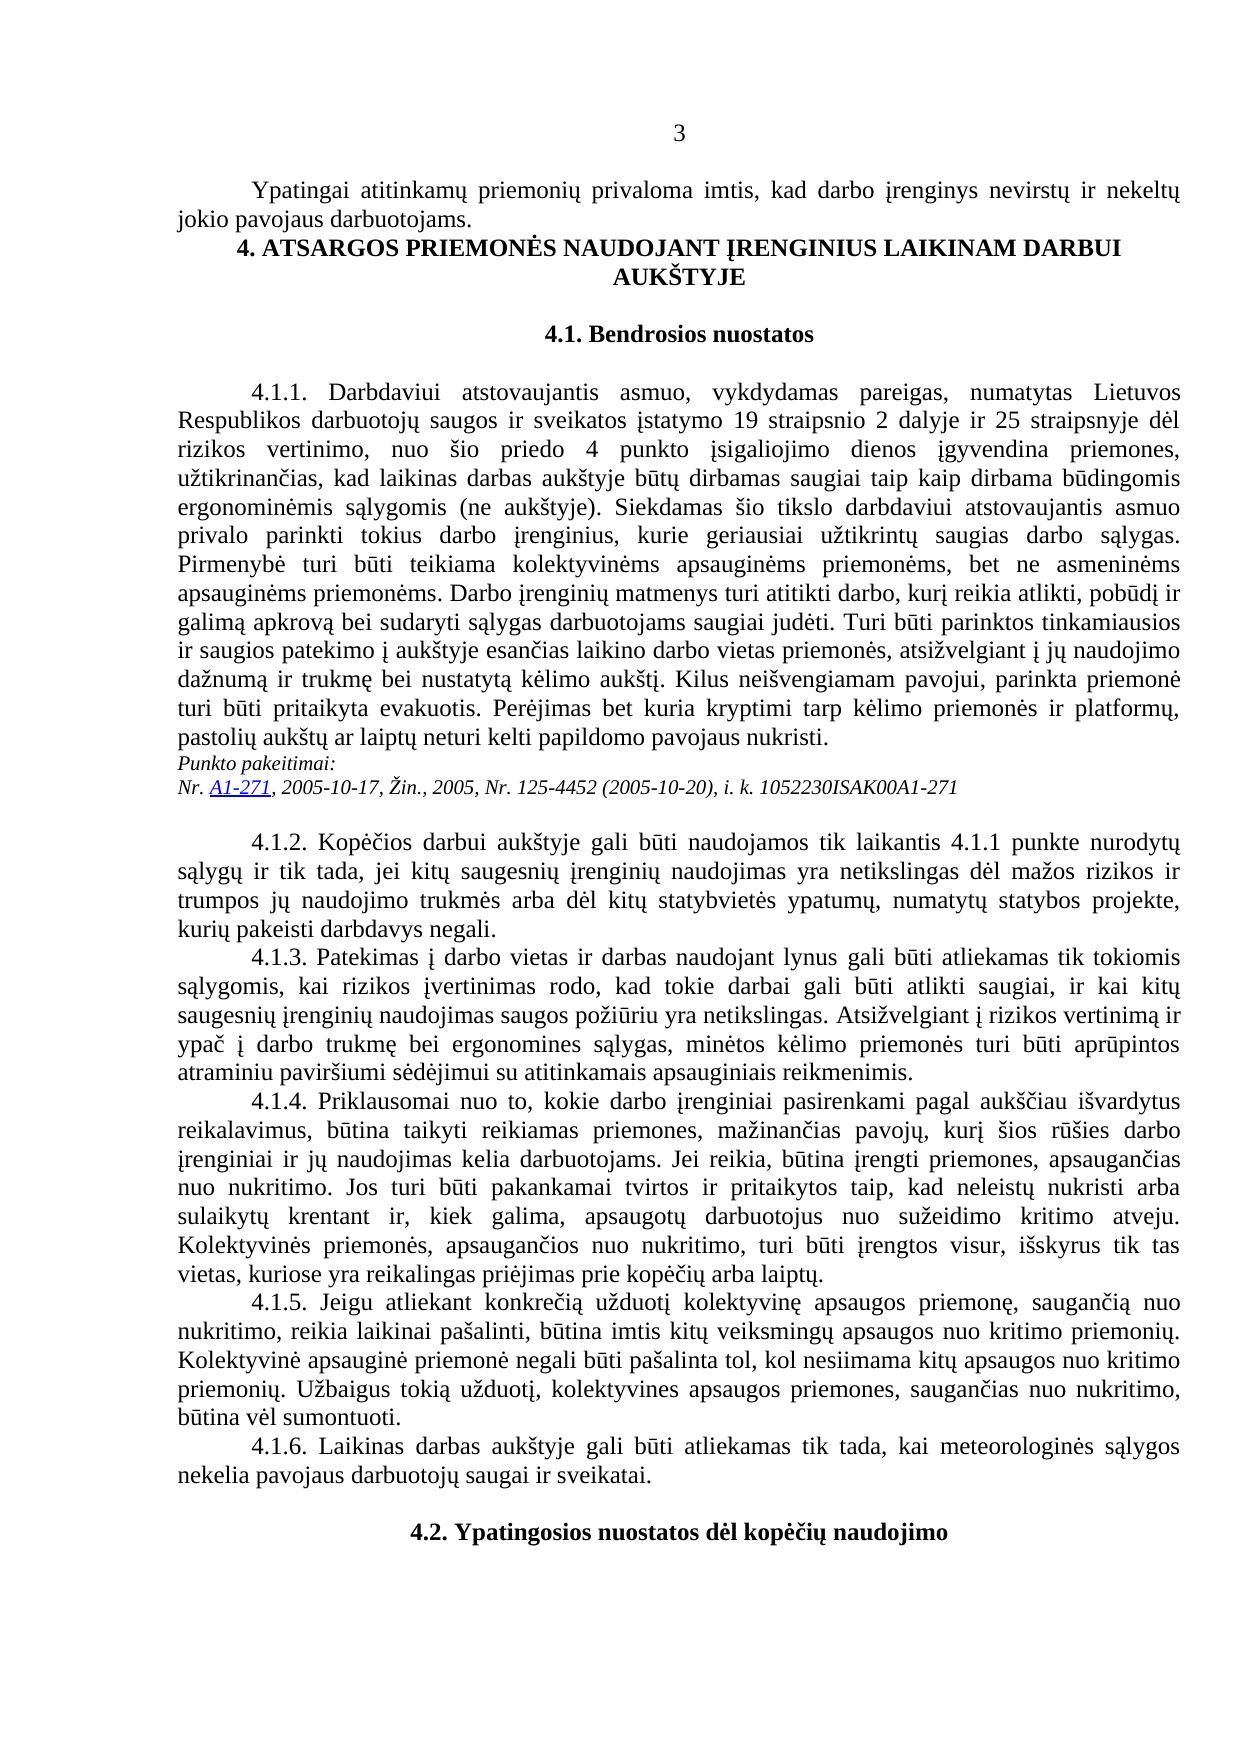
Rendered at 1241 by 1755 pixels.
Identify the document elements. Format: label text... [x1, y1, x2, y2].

text 4.1. Bendrosios nuostatos [177, 319, 1181, 348]
text 4.1.3. Patekimas į darbo vietas ir darbas naudojant lynus gali būti atliekamas tik tokiomis sąlygomis, kai rizikos įvertinimas rodo, kad tokie darbai gali būti atlikti saugiai, ir kai kitų saugesnių įrenginių naudojimas saugos požiūriu yra netikslingas. Atsižvelgiant į rizikos vertinimą ir ypač į darbo trukmę bei ergonomines sąlygas, minėtos kėlimo priemonės turi būti aprūpintos atraminiu paviršiumi sėdėjimui su atitinkamais apsauginiais reikmenimis. [177, 942, 1181, 1086]
text 4.1.5. Jeigu atliekant konkrečią užduotį kolektyvinę apsaugos priemonę, saugančią nuo nukritimo, reikia laikinai pašalinti, būtina imtis kitų veiksmingų apsaugos nuo kritimo priemonių. Kolektyvinė apsauginė priemonė negali būti pašalinta tol, kol nesiimama kitų apsaugos nuo kritimo priemonių. Užbaigus tokią užduotį, kolektyvines apsaugos priemones, saugančias nuo nukritimo, būtina vėl sumontuoti. [177, 1287, 1181, 1431]
text 4.1.2. Kopėčios darbui aukštyje gali būti naudojamos tik laikantis 4.1.1 punkte nurodytų sąlygų ir tik tada, jei kitų saugesnių įrenginių naudojimas yra netikslingas dėl mažos rizikos ir trumpos jų naudojimo trukmės arba dėl kitų statybvietės ypatumų, numatytų statybos projekte, kurių pakeisti darbdavys negali. [177, 827, 1181, 942]
text Ypatingai atitinkamų priemonių privaloma imtis, kad darbo įrenginys nevirstų ir nekeltų jokio pavojaus darbuotojams. [177, 176, 1181, 233]
text 4.1.1. Darbdaviui atstovaujantis asmuo, vykdydamas pareigas, numatytas Lietuvos Respublikos darbuotojų saugos ir sveikatos įstatymo 19 straipsnio 2 dalyje ir 25 straipsnyje dėl rizikos vertinimo, nuo šio priedo 4 punkto įsigaliojimo dienos įgyvendina priemones, užtikrinančias, kad laikinas darbas aukštyje būtų dirbamas saugiai taip kaip dirbama būdingomis ergonominėmis sąlygomis (ne aukštyje). Siekdamas šio tikslo darbdaviui atstovaujantis asmuo privalo parinkti tokius darbo įrenginius, kurie geriausiai užtikrintų saugias darbo sąlygas. Pirmenybė turi būti teikiama kolektyvinėms apsauginėms priemonėms, bet ne asmeninėms apsauginėms priemonėms. Darbo įrenginių matmenys turi atitikti darbo, kurį reikia atlikti, pobūdį ir galimą apkrovą bei sudaryti sąlygas darbuotojams saugiai judėti. Turi būti parinktos tinkamiausios ir saugios patekimo į aukštyje esančias laikino darbo vietas priemonės, atsižvelgiant į jų naudojimo dažnumą ir trukmę bei nustatytą kėlimo aukštį. Kilus neišvengiamam pavojui, parinkta priemonė turi būti pritaikyta evakuotis. Perėjimas bet kuria kryptimi tarp kėlimo priemonės ir platformų, pastolių aukštų ar laiptų neturi kelti papildomo pavojaus nukristi. [177, 377, 1181, 751]
text 4.1.4. Priklausomai nuo to, kokie darbo įrenginiai pasirenkami pagal aukščiau išvardytus reikalavimus, būtina taikyti reikiamas priemones, mažinančias pavojų, kurį šios rūšies darbo įrenginiai ir jų naudojimas kelia darbuotojams. Jei reikia, būtina įrengti priemones, apsaugančias nuo nukritimo. Jos turi būti pakankamai tvirtos ir pritaikytos taip, kad neleistų nukristi arba sulaikytų krentant ir, kiek galima, apsaugotų darbuotojus nuo sužeidimo kritimo atveju. Kolektyvinės priemonės, apsaugančios nuo nukritimo, turi būti įrengtos visur, išskyrus tik tas vietas, kuriose yra reikalingas priėjimas prie kopėčių arba laiptų. [177, 1086, 1181, 1287]
text 4.2. Ypatingosios nuostatos dėl kopėčių naudojimo [177, 1517, 1181, 1546]
text 4. Atsargos priemonės naudojant įrenginius laikinam darbui aukštyje [177, 233, 1181, 291]
text 4.1.6. Laikinas darbas aukštyje gali būti atliekamas tik tada, kai meteorologinės sąlygos nekelia pavojaus darbuotojų saugai ir sveikatai. [177, 1431, 1181, 1489]
text Punkto pakeitimai: [177, 751, 1181, 775]
text Nr. A1-271, 2005-10-17, Žin., 2005, Nr. 125-4452 (2005-10-20), i. k. 1052230ISAK00A1-271 [177, 775, 1181, 799]
